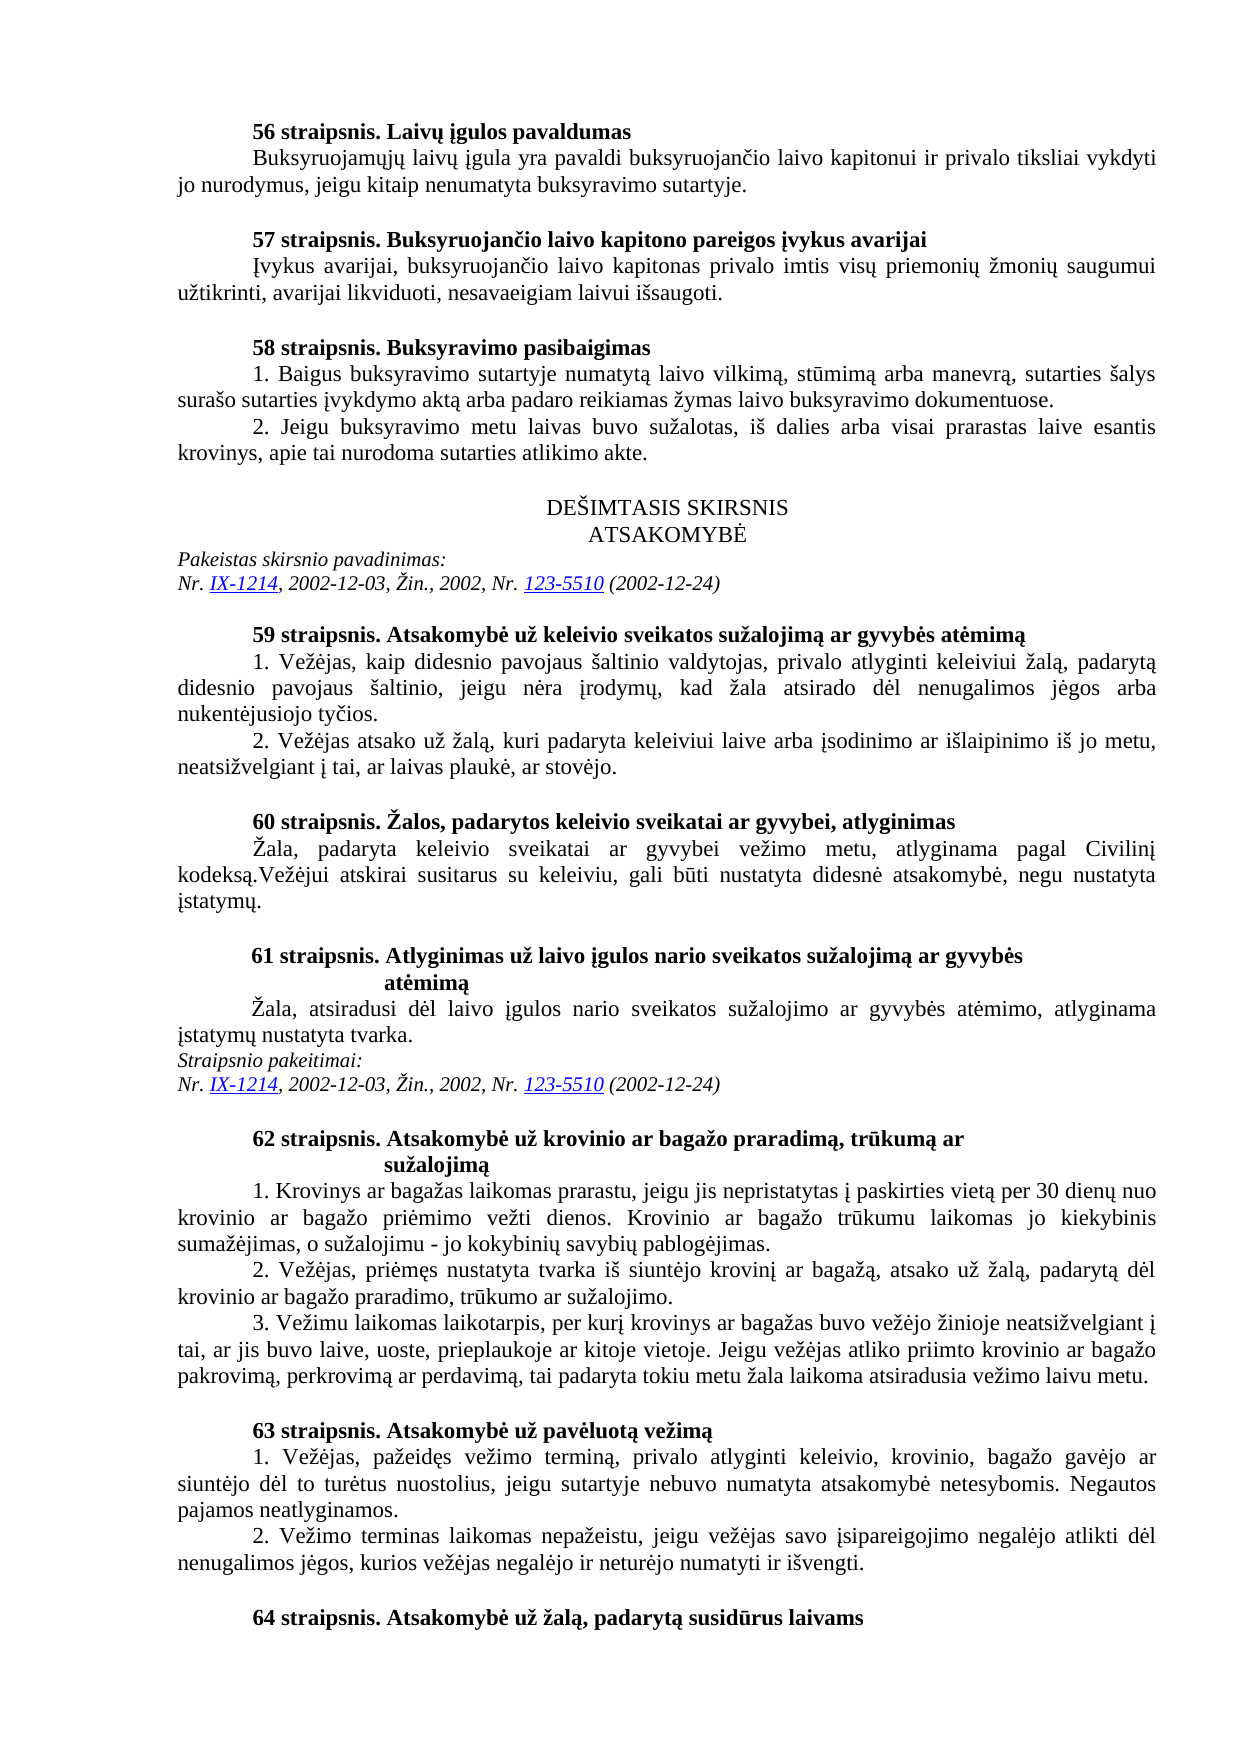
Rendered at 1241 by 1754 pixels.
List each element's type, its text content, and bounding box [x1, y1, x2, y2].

text 61 straipsnis. Atlyginimas už laivo įgulos nario sveikatos sužalojimą ar gyvybės [177, 942, 1158, 969]
text 56 straipsnis. Laivų įgulos pavaldumas [177, 118, 1158, 144]
text 2. Vežimo terminas laikomas nepažeistu, jeigu vežėjas savo įsipareigojimo negalėjo atlikti dėl nenugalimos jėgos, kurios vežėjas negalėjo ir neturėjo numatyti ir išvengti. [177, 1522, 1158, 1575]
text 59 straipsnis. Atsakomybė už keleivio sveikatos sužalojimą ar gyvybės atėmimą [177, 621, 1158, 648]
text 62 straipsnis. Atsakomybė už krovinio ar bagažo praradimą, trūkumą ar [177, 1125, 1158, 1151]
text atėmimą [177, 969, 1158, 995]
text Straipsnio pakeitimai: [177, 1048, 1158, 1072]
text DEŠIMTASIS SKIRSNIS [177, 494, 1158, 521]
text sužalojimą [177, 1151, 1158, 1177]
text 3. Vežimu laikomas laikotarpis, per kurį krovinys ar bagažas buvo vežėjo žinioje neatsižvelgiant į tai, ar jis buvo laive, uoste, prieplaukoje ar kitoje vietoje. Jeigu vežėjas atliko priimto krovinio ar bagažo pakrovimą, perkrovimą ar perdavimą, tai padaryta tokiu metu žala laikoma atsiradusia vežimo laivu metu. [177, 1309, 1158, 1388]
text 60 straipsnis. Žalos, padarytos keleivio sveikatai ar gyvybei, atlyginimas [177, 808, 1158, 835]
text 2. Jeigu buksyravimo metu laivas buvo sužalotas, iš dalies arba visai prarastas laive esantis krovinys, apie tai nurodoma sutarties atlikimo akte. [177, 413, 1158, 466]
text 58 straipsnis. Buksyravimo pasibaigimas [177, 334, 1158, 360]
text 57 straipsnis. Buksyruojančio laivo kapitono pareigos įvykus avarijai [177, 226, 1158, 252]
text Pakeistas skirsnio pavadinimas: [177, 547, 1158, 571]
text 1. Vežėjas, pažeidęs vežimo terminą, privalo atlyginti keleivio, krovinio, bagažo gavėjo ar siuntėjo dėl to turėtus nuostolius, jeigu sutartyje nebuvo numatyta atsakomybė netesybomis. Negautos pajamos neatlyginamos. [177, 1443, 1158, 1522]
text 2. Vežėjas, priėmęs nustatyta tvarka iš siuntėjo krovinį ar bagažą, atsako už žalą, padarytą dėl krovinio ar bagažo praradimo, trūkumo ar sužalojimo. [177, 1257, 1158, 1309]
text Žala, atsiradusi dėl laivo įgulos nario sveikatos sužalojimo ar gyvybės atėmimo, atlyginama įstatymų nustatyta tvarka. [177, 995, 1158, 1048]
text Žala, padaryta keleivio sveikatai ar gyvybei vežimo metu, atlyginama pagal Civilinį kodeksą.Vežėjui atskirai susitarus su keleiviu, gali būti nustatyta didesnė atsakomybė, negu nustatyta įstatymų. [177, 835, 1158, 914]
text Nr. IX-1214, 2002-12-03, Žin., 2002, Nr. 123-5510 (2002-12-24) [177, 571, 1158, 595]
text 1. Vežėjas, kaip didesnio pavojaus šaltinio valdytojas, privalo atlyginti keleiviui žalą, padarytą didesnio pavojaus šaltinio, jeigu nėra įrodymų, kad žala atsirado dėl nenugalimos jėgos arba nukentėjusiojo tyčios. [177, 648, 1158, 727]
text 2. Vežėjas atsako už žalą, kuri padaryta keleiviui laive arba įsodinimo ar išlaipinimo iš jo metu, neatsižvelgiant į tai, ar laivas plaukė, ar stovėjo. [177, 727, 1158, 779]
text 63 straipsnis. Atsakomybė už pavėluotą vežimą [177, 1417, 1158, 1443]
text Nr. IX-1214, 2002-12-03, Žin., 2002, Nr. 123-5510 (2002-12-24) [177, 1072, 1158, 1096]
text 1. Baigus buksyravimo sutartyje numatytą laivo vilkimą, stūmimą arba manevrą, sutarties šalys surašo sutarties įvykdymo aktą arba padaro reikiamas žymas laivo buksyravimo dokumentuose. [177, 360, 1158, 413]
text 1. Krovinys ar bagažas laikomas prarastu, jeigu jis nepristatytas į paskirties vietą per 30 dienų nuo krovinio ar bagažo priėmimo vežti dienos. Krovinio ar bagažo trūkumu laikomas jo kiekybinis sumažėjimas, o sužalojimu - jo kokybinių savybių pablogėjimas. [177, 1177, 1158, 1257]
text Buksyruojamųjų laivų įgula yra pavaldi buksyruojančio laivo kapitonui ir privalo tiksliai vykdyti jo nurodymus, jeigu kitaip nenumatyta buksyravimo sutartyje. [177, 144, 1158, 197]
text Įvykus avarijai, buksyruojančio laivo kapitonas privalo imtis visų priemonių žmonių saugumui užtikrinti, avarijai likviduoti, nesavaeigiam laivui išsaugoti. [177, 252, 1158, 305]
text 64 straipsnis. Atsakomybė už žalą, padarytą susidūrus laivams [177, 1604, 1158, 1630]
text ATSAKOMYBĖ [177, 521, 1158, 547]
